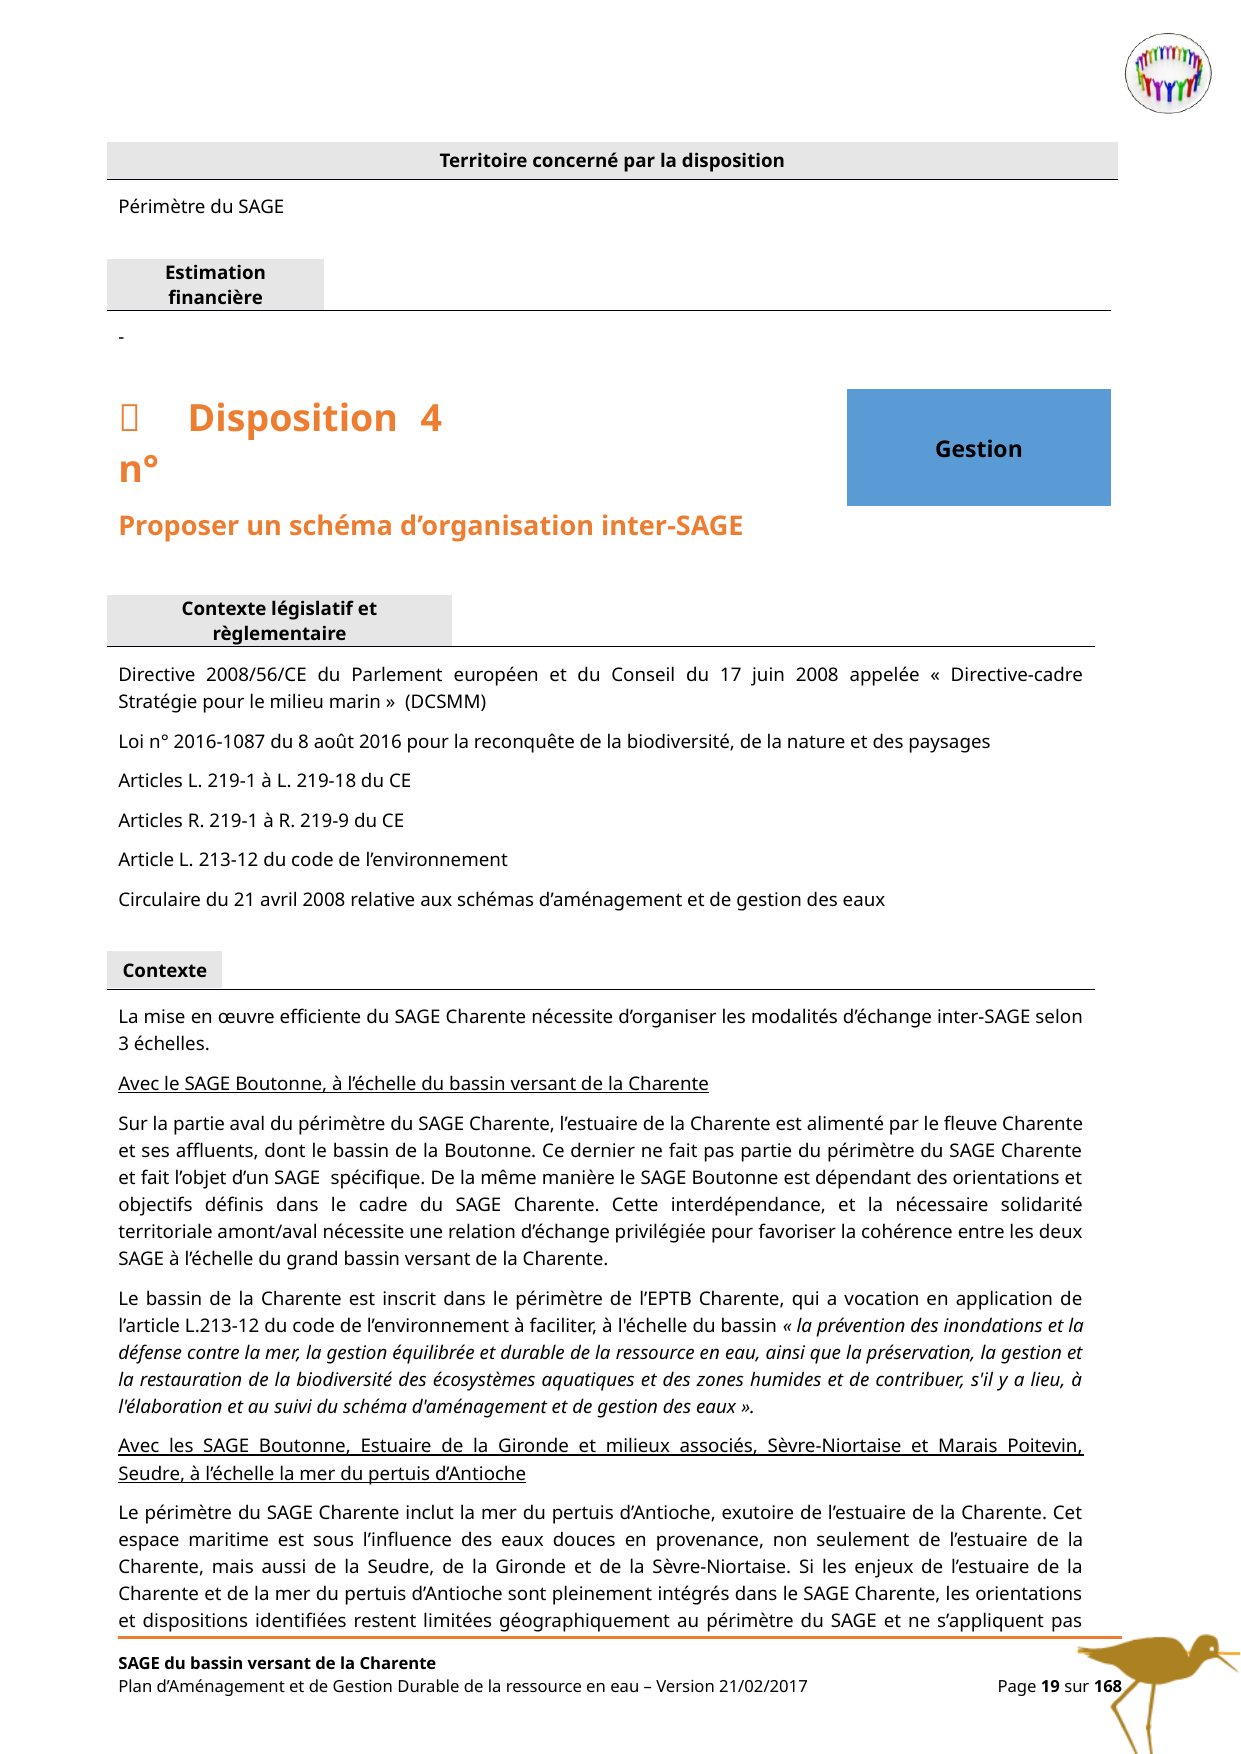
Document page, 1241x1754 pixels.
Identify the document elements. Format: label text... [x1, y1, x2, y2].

table_header Estimation financière [107, 259, 324, 310]
picture [1077, 1629, 1241, 1754]
table_header [324, 259, 1111, 310]
table_cell La mise en œuvre efficiente du SAGE Charente nécessite d’organiser les modalités d’échange inter-SAGE selon 3 échelles. Avec le SAGE Boutonne, à l’échelle du bassin versant de la Charente Sur la partie aval du périmètre du SAGE Charente, l’estuaire de la Charente est alimenté par le fleuve Charente et ses affluents, dont le bassin de la Boutonne. Ce dernier ne fait pas partie du périmètre du SAGE Charente et fait l’objet d’un SAGE spécifique. De la même manière le SAGE Boutonne est dépendant des orientations et objectifs définis dans le cadre du SAGE Charente. Cette interdépendance, et la nécessaire solidarité territoriale amont/aval nécessite une relation d’échange privilégiée pour favoriser la cohérence entre les deux SAGE à l’échelle du grand bassin versant de la Charente. Le bassin de la Charente est inscrit dans le périmètre de l’EPTB Charente, qui a vocation en application de l’article L.213-12 du code de l’environnement à faciliter, à l'échelle du bassin « la prévention des inondations et la défense contre la mer, la gestion équilibrée et durable de la ressource en eau, ainsi que la préservation, la gestion et la restauration de la biodiversité des écosystèmes aquatiques et des zones humides et de contribuer, s'il y a lieu, à l'élaboration et au suivi du schéma d'aménagement et de gestion des eaux ». Avec les SAGE Boutonne, Estuaire de la Gironde et milieux associés, Sèvre-Niortaise et Marais Poitevin, Seudre, à l’échelle la mer du pertuis d’Antioche Le périmètre du SAGE Charente inclut la mer du pertuis d’Antioche, exutoire de l’estuaire de la Charente. Cet espace maritime est sous l’influence des eaux douces en provenance, non seulement de l’estuaire de la Charente, mais aussi de la Seudre, de la Gironde et de la Sèvre-Niortaise. Si les enjeux de l’estuaire de la Charente et de la mer du pertuis d’Antioche sont pleinement intégrés dans le SAGE Charente, les orientations et dispositions identifiées restent limitées géographiquement au périmètre du SAGE et ne s’appliquent pas [107, 990, 1095, 1633]
table_header Contexte législatif et règlementaire [107, 595, 452, 646]
table_cell - [107, 311, 1111, 349]
table_cell Périmètre du SAGE [107, 180, 1118, 219]
subtitle Proposer un schéma d’organisation inter-SAGE [118, 506, 1122, 543]
picture [1121, 31, 1223, 117]
table_header Contexte [107, 951, 222, 988]
table_header Territoire concerné par la disposition [107, 142, 1118, 179]
table_header [452, 595, 1095, 646]
table_cell Directive 2008/56/CE du Parlement européen et du Conseil du 17 juin 2008 appelée « Directive-cadre Stratégie pour le milieu marin » (DCSMM) Loi n° 2016-1087 du 8 août 2016 pour la reconquête de la biodiversité, de la nature et des paysages Articles L. 219-1 à L. 219-18 du CE Articles R. 219-1 à R. 219-9 du CE Article L. 213-12 du code de l’environnement Circulaire du 21 avril 2008 relative aux schémas d’aménagement et de gestion des eaux [107, 647, 1095, 912]
table_header  Disposition n° [107, 389, 409, 506]
table_header [222, 951, 1095, 988]
table_header [409, 389, 847, 506]
table_header Gestion [847, 389, 1111, 506]
